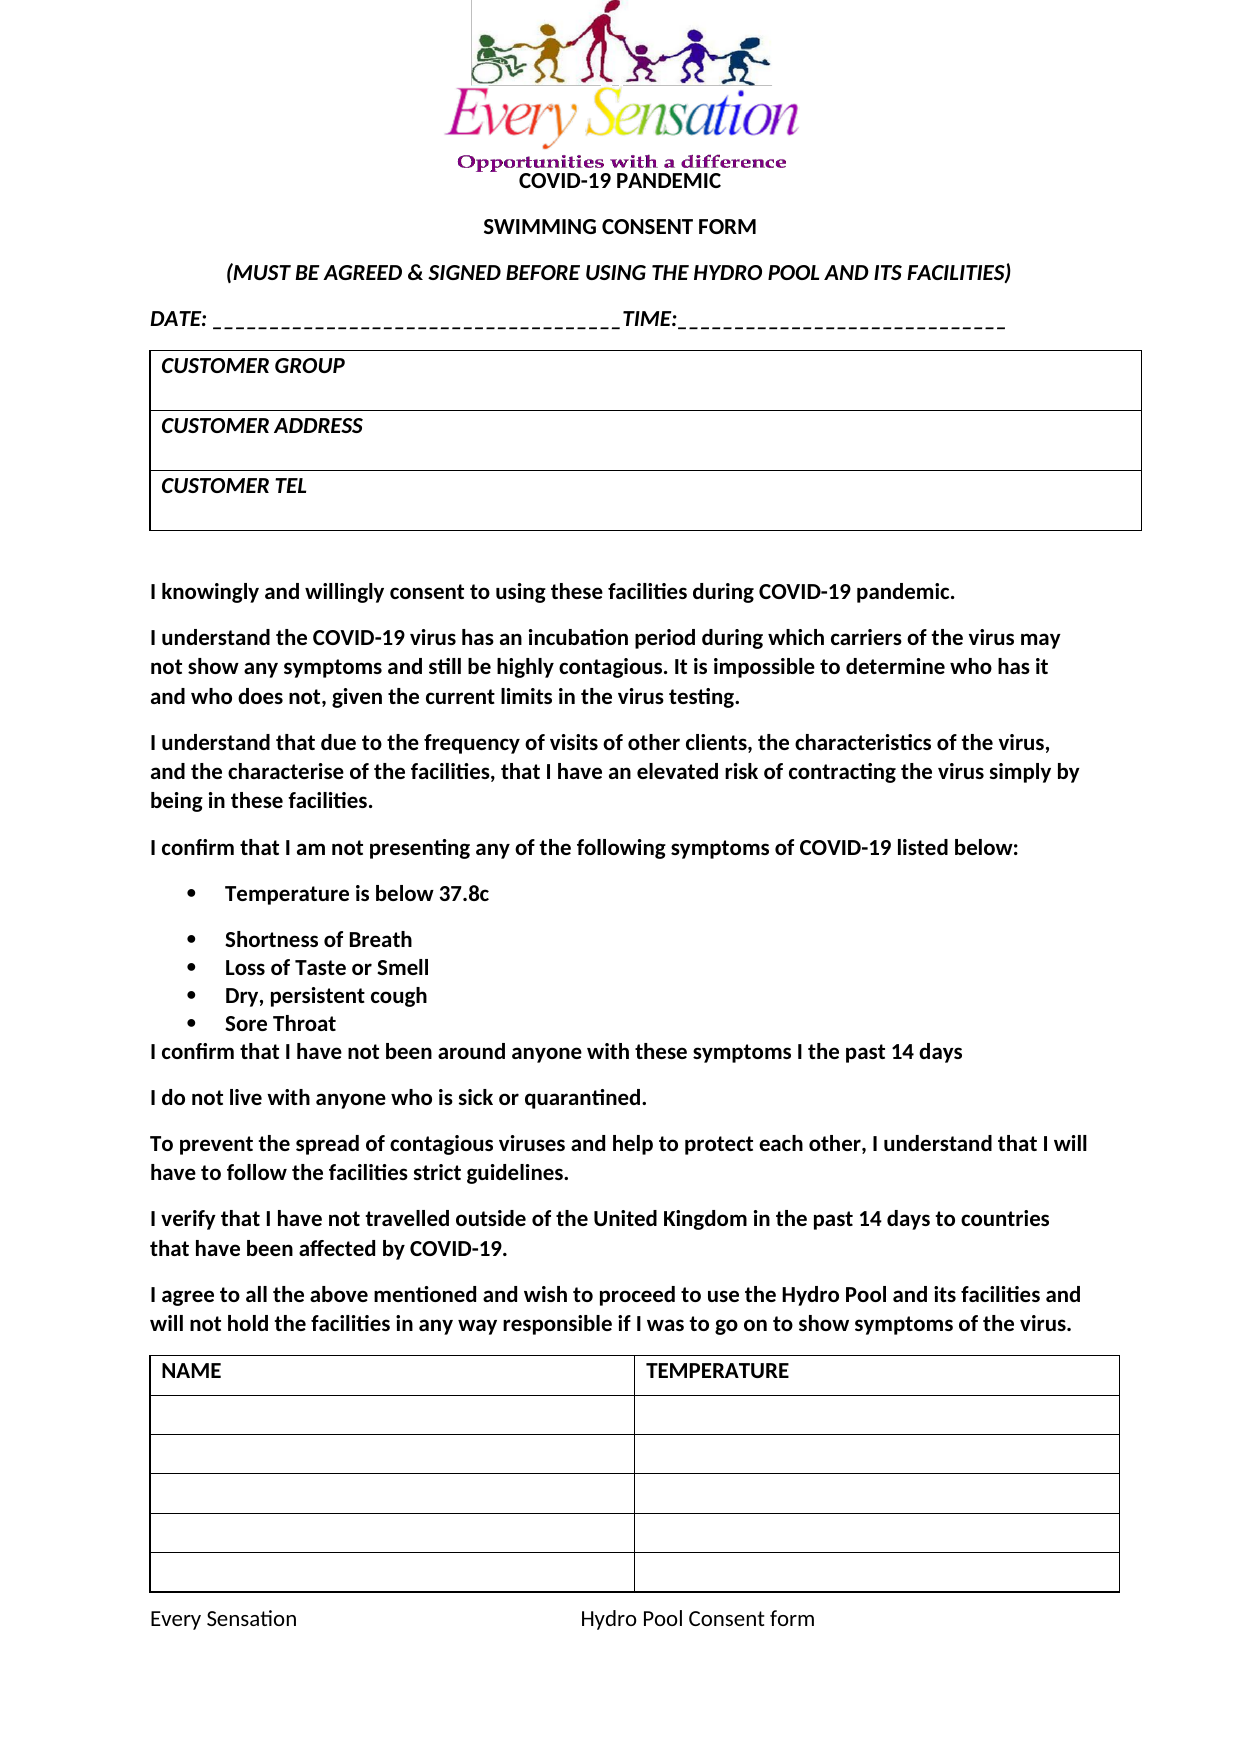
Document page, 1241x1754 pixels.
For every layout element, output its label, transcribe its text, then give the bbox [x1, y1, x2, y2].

text I do not live with anyone who is sick or quarantined. [150, 1083, 1090, 1111]
text I confirm that I have not been around anyone with these symptoms I the past 14 days [150, 1037, 1090, 1065]
table_header CUSTOMER GROUP [151, 351, 1141, 410]
table_cell CUSTOMER ADDRESS [151, 411, 1141, 470]
table_cell CUSTOMER TEL [151, 471, 1141, 530]
table_cell [151, 1435, 634, 1473]
table_cell [635, 1435, 1119, 1473]
text I understand the COVID-19 virus has an incubation period during which carriers of the virus may not show any symptoms and still be highly contagious. It is impossible to determine who has it and who does not, given the current limits in the virus testing. [150, 623, 1090, 710]
text I knowingly and willingly consent to using these facilities during COVID-19 pandemic. [150, 577, 1090, 605]
list Dry, persistent cough [187, 981, 1090, 1009]
text (MUST BE AGREED & SIGNED BEFORE USING THE HYDRO POOL AND ITS FACILITIES) [150, 258, 1090, 286]
list Sore Throat [187, 1009, 1090, 1037]
table_cell [151, 1514, 634, 1552]
text I agree to all the above mentioned and wish to proceed to use the Hydro Pool and its facilities and will not hold the facilities in any way responsible if I was to go on to show symptoms of the virus. [150, 1280, 1090, 1337]
list Shortness of Breath [187, 925, 1090, 953]
list Loss of Taste or Smell [187, 953, 1090, 981]
text I verify that I have not travelled outside of the United Kingdom in the past 14 days to countries that have been affected by COVID-19. [150, 1204, 1090, 1262]
table_header NAME [151, 1356, 634, 1394]
table_cell [151, 1553, 634, 1591]
table_header TEMPERATURE [635, 1356, 1119, 1394]
table_cell [635, 1553, 1119, 1591]
list Temperature is below 37.8c [187, 879, 1090, 907]
table_cell [635, 1396, 1119, 1434]
text COVID-19 PANDEMIC [150, 166, 1090, 194]
text SWIMMING CONSENT FORM [150, 212, 1090, 240]
table_cell [151, 1474, 634, 1513]
text I confirm that I am not presenting any of the following symptoms of COVID-19 listed below: [150, 833, 1090, 861]
text To prevent the spread of contagious viruses and help to protect each other, I understand that I will have to follow the facilities strict guidelines. [150, 1129, 1090, 1186]
table_cell [151, 1396, 634, 1434]
table_cell [635, 1514, 1119, 1552]
text I understand that due to the frequency of visits of other clients, the characteristics of the virus, and the characterise of the facilities, that I have an elevated risk of contracting the virus simply by being in these facilities. [150, 728, 1090, 815]
table_cell [635, 1474, 1119, 1513]
text DATE: ____________________________________TIME:_____________________________ [150, 304, 1090, 332]
